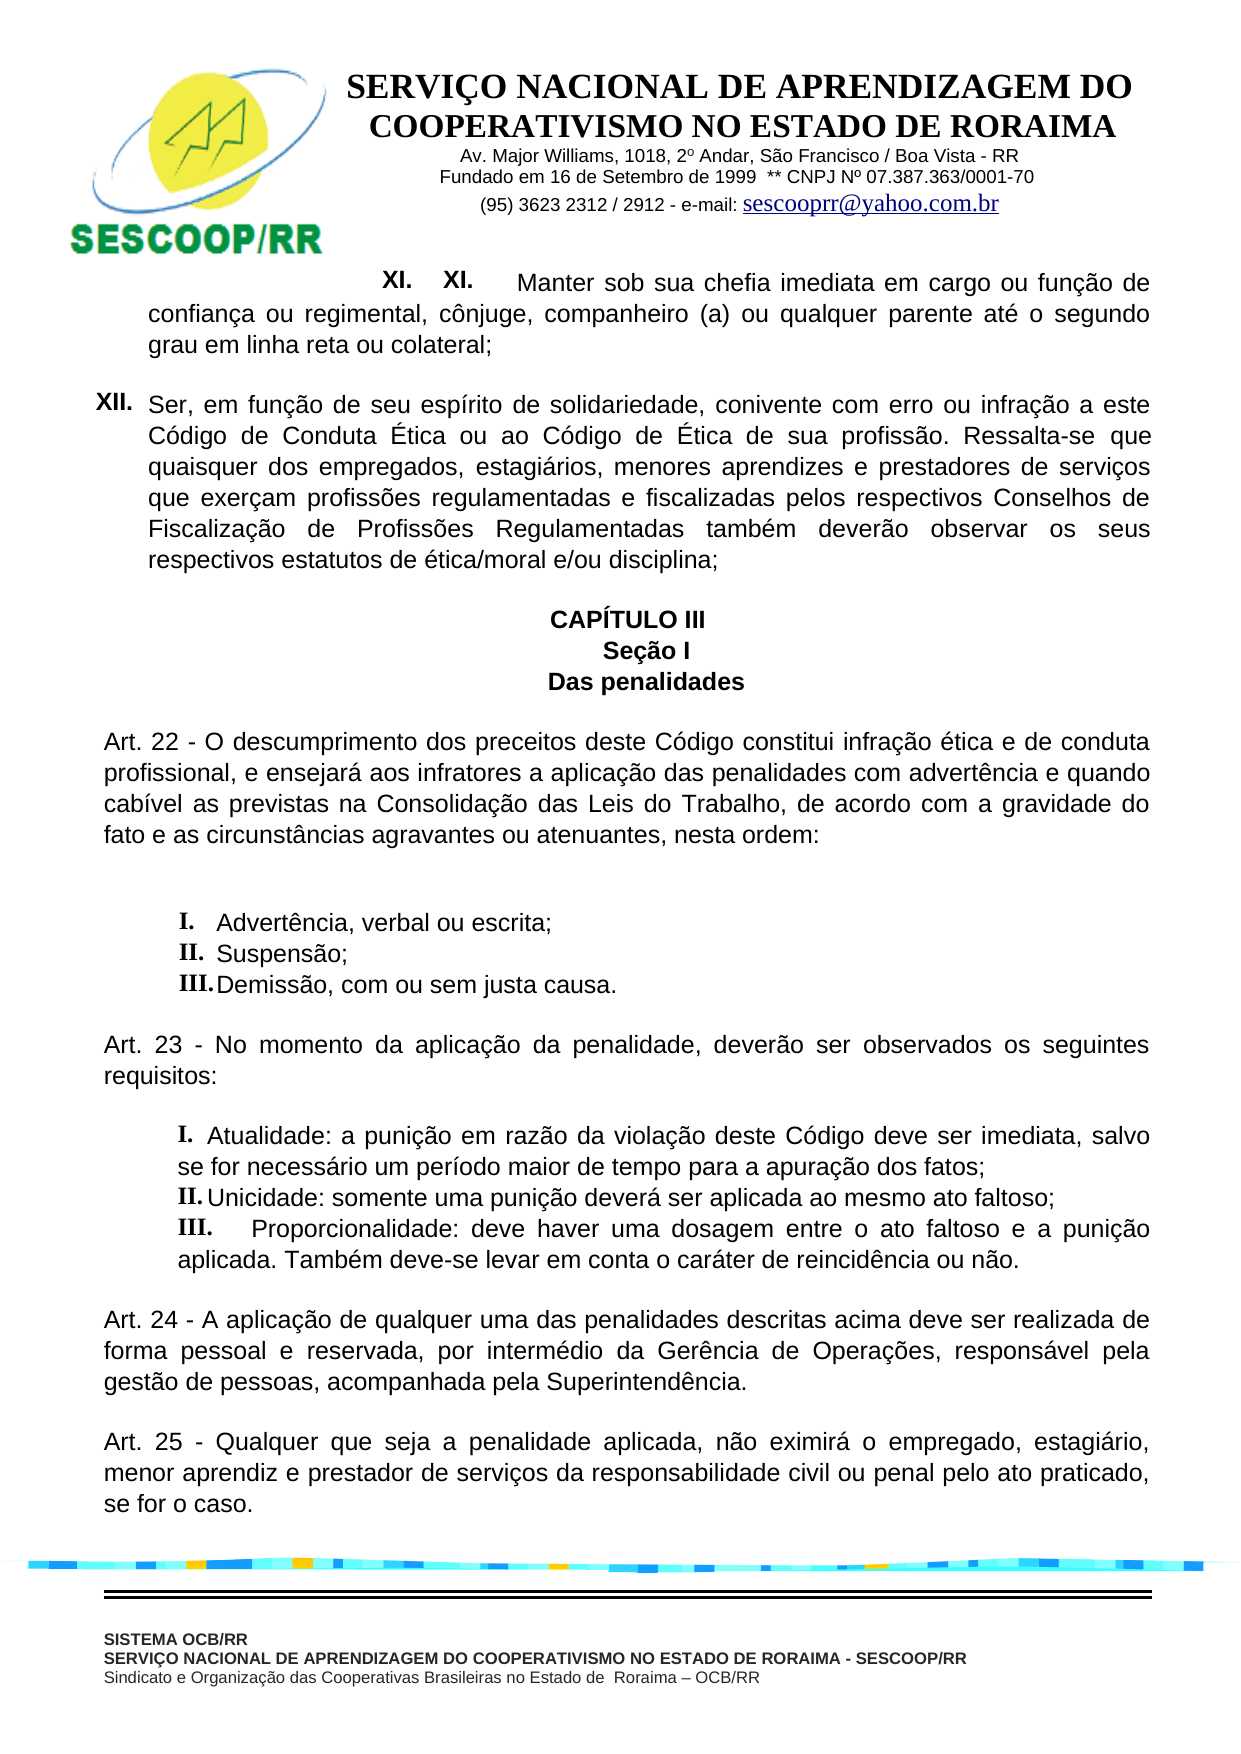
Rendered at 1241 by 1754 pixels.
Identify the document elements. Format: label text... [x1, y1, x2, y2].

text Seção I [141, 633, 1152, 664]
text Art. 24 - A aplicação de qualquer uma das penalidades descritas acima deve ser realizada de forma pessoal e reservada, por intermédio da Gerência de Operações, responsável pela gestão de pessoas, acompanhada pela Superintendência. [103, 1303, 1152, 1396]
list Demissão, com ou sem justa causa. [178, 968, 1152, 999]
text Art. 25 - Qualquer que seja a penalidade aplicada, não eximirá o empregado, estagiário, menor aprendiz e prestador de serviços da responsabilidade civil ou penal pelo ato praticado, se for o caso. [103, 1424, 1152, 1518]
text Das penalidades [141, 664, 1152, 696]
list Manter sob sua chefia imediata em cargo ou função de confiança ou regimental, cônjuge, companheiro (a) ou qualquer parente até o segundo grau em linha reta ou colateral; [133, 256, 1152, 359]
list Unicidade: somente uma punição deverá ser aplicada ao mesmo ato faltoso; [177, 1181, 1152, 1212]
list Atualidade: a punição em razão da violação deste Código deve ser imediata, salvo se for necessário um período maior de tempo para a apuração dos fatos; [177, 1119, 1152, 1181]
list Ser, em função de seu espírito de solidariedade, conivente com erro ou infração a este Código de Conduta Ética ou ao Código de Ética de sua profissão. Ressalta-se que quaisquer dos empregados, estagiários, menores aprendizes e prestadores de serviços que exerçam profissões regulamentadas e fiscalizadas pelos respectivos Conselhos de Fiscalização de Profissões Regulamentadas também deverão observar os seus respectivos estatutos de ética/moral e/ou disciplina; [133, 387, 1152, 574]
text CAPÍTULO III [103, 602, 1152, 633]
list Proporcionalidade: deve haver uma dosagem entre o ato faltoso e a punição aplicada. Também deve-se levar em conta o caráter de reincidência ou não. [177, 1212, 1152, 1274]
list Suspensão; [178, 937, 1152, 968]
list Advertência, verbal ou escrita; [178, 906, 1152, 937]
text Art. 22 - O descumprimento dos preceitos deste Código constitui infração ética e de conduta profissional, e ensejará aos infratores a aplicação das penalidades com advertência e quando cabível as previstas na Consolidação das Leis do Trabalho, de acordo com a gravidade do fato e as circunstâncias agravantes ou atenuantes, nesta ordem: [103, 724, 1152, 848]
text Art. 23 - No momento da aplicação da penalidade, deverão ser observados os seguintes requisitos: [103, 1028, 1152, 1090]
